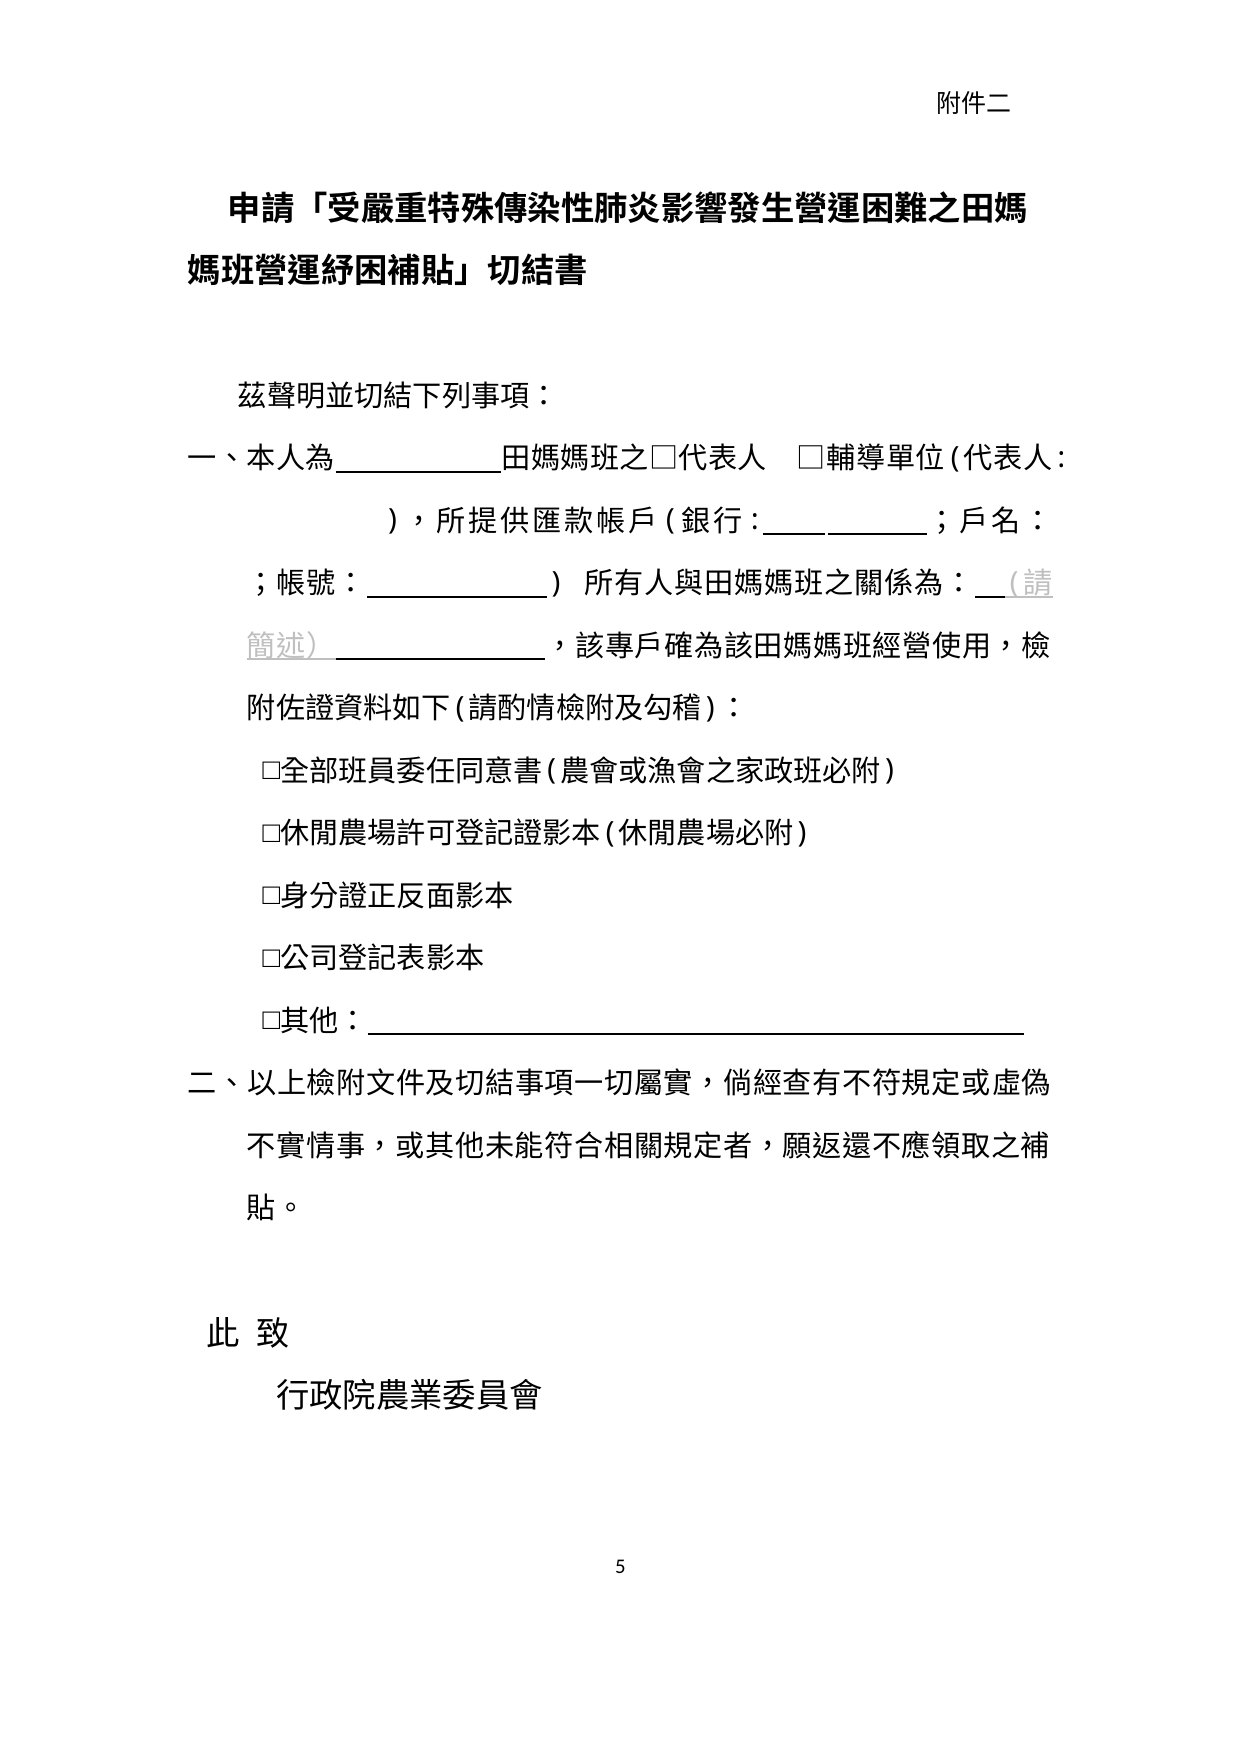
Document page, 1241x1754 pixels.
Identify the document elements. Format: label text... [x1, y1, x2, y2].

text □公司登記表影本 [262, 914, 1053, 977]
text 茲聲明並切結下列事項： [187, 352, 1053, 414]
text □其他： [262, 977, 1053, 1039]
text □休閒農場許可登記證影本(休閒農場必附) [262, 789, 1053, 852]
text 此 致 [187, 1289, 1053, 1352]
text □身分證正反面影本 [262, 852, 1053, 914]
text 行政院農業委員會 [187, 1352, 1053, 1414]
text [921, 76, 1068, 129]
text 二、以上檢附文件及切結事項一切屬實，倘經查有不符規定或虛偽不實情事，或其他未能符合相關規定者，願返還不應領取之補貼。 [187, 1039, 1053, 1227]
text 申請「受嚴重特殊傳染性肺炎影響發生營運困難之田媽媽班營運紓困補貼」切結書 [187, 164, 1053, 289]
text 一、本人為 田媽媽班之□代表人 □輔導單位(代表人: )，所提供匯款帳戶(銀行: ；戶名： ；帳號： ) 所有人與田媽媽班之關係為： (請簡述） ，該專戶確為該田媽媽班經營使用，檢附佐證資料如下(請酌情檢附及勾稽)： [187, 414, 1053, 727]
text □全部班員委任同意書(農會或漁會之家政班必附) [262, 727, 1053, 789]
text 附件二 [936, 83, 1053, 120]
